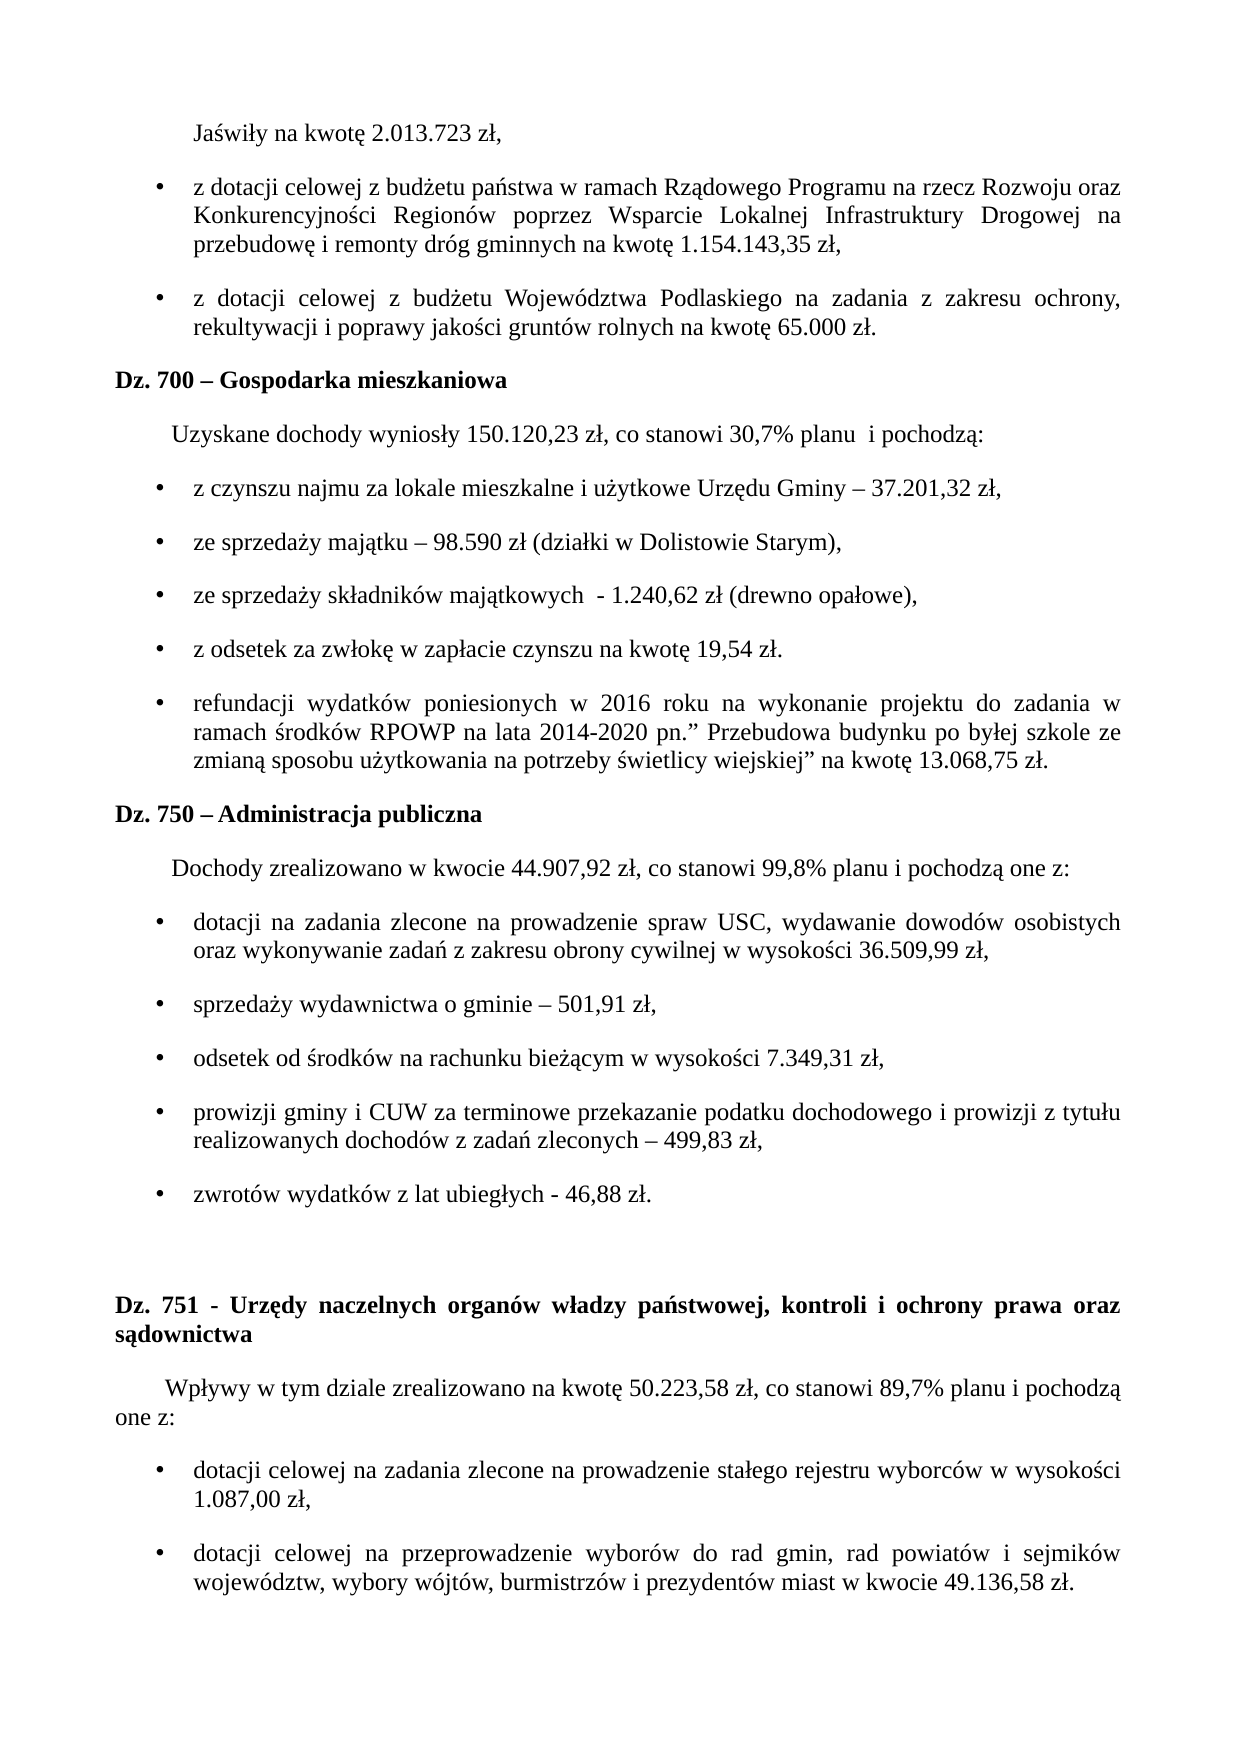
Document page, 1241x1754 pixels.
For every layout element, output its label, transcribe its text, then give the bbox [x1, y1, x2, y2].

list ze sprzedaży składników majątkowych - 1.240,62 zł (drewno opałowe), [156, 581, 1122, 609]
text Uzyskane dochody wyniosły 150.120,23 zł, co stanowi 30,7% planu i pochodzą: [115, 419, 1122, 448]
text Wpływy w tym dziale zrealizowano na kwotę 50.223,58 zł, co stanowi 89,7% planu i pochodzą one z: [115, 1373, 1122, 1431]
list z czynszu najmu za lokale mieszkalne i użytkowe Urzędu Gminy – 37.201,32 zł, [156, 473, 1122, 502]
text Dochody zrealizowano w kwocie 44.907,92 zł, co stanowi 99,8% planu i pochodzą one z: [115, 853, 1122, 882]
text Dz. 751 - Urzędy naczelnych organów władzy państwowej, kontroli i ochrony prawa oraz sądownictwa [115, 1291, 1122, 1348]
list ze sprzedaży majątku – 98.590 zł (działki w Dolistowie Starym), [156, 527, 1122, 556]
list z odsetek za zwłokę w zapłacie czynszu na kwotę 19,54 zł. [156, 634, 1122, 663]
list Jaświły na kwotę 2.013.723 zł, [156, 118, 1122, 147]
list z dotacji celowej z budżetu państwa w ramach Rządowego Programu na rzecz Rozwoju oraz Konkurencyjności Regionów poprzez Wsparcie Lokalnej Infrastruktury Drogowej na przebudowę i remonty dróg gminnych na kwotę 1.154.143,35 zł, [156, 172, 1122, 258]
list dotacji na zadania zlecone na prowadzenie spraw USC, wydawanie dowodów osobistych oraz wykonywanie zadań z zakresu obrony cywilnej w wysokości 36.509,99 zł, [156, 907, 1122, 964]
list sprzedaży wydawnictwa o gminie – 501,91 zł, [156, 989, 1122, 1018]
text Dz. 700 – Gospodarka mieszkaniowa [115, 366, 1122, 394]
list zwrotów wydatków z lat ubiegłych - 46,88 zł. [156, 1179, 1122, 1208]
text Dz. 750 – Administracja publiczna [115, 799, 1122, 828]
list refundacji wydatków poniesionych w 2016 roku na wykonanie projektu do zadania w ramach środków RPOWP na lata 2014-2020 pn.” Przebudowa budynku po byłej szkole ze zmianą sposobu użytkowania na potrzeby świetlicy wiejskiej” na kwotę 13.068,75 zł. [156, 688, 1122, 774]
list dotacji celowej na przeprowadzenie wyborów do rad gmin, rad powiatów i sejmików województw, wybory wójtów, burmistrzów i prezydentów miast w kwocie 49.136,58 zł. [156, 1538, 1122, 1596]
list odsetek od środków na rachunku bieżącym w wysokości 7.349,31 zł, [156, 1043, 1122, 1072]
list z dotacji celowej z budżetu Województwa Podlaskiego na zadania z zakresu ochrony, rekultywacji i poprawy jakości gruntów rolnych na kwotę 65.000 zł. [156, 283, 1122, 341]
list dotacji celowej na zadania zlecone na prowadzenie stałego rejestru wyborców w wysokości 1.087,00 zł, [156, 1456, 1122, 1513]
list prowizji gminy i CUW za terminowe przekazanie podatku dochodowego i prowizji z tytułu realizowanych dochodów z zadań zleconych – 499,83 zł, [156, 1097, 1122, 1154]
